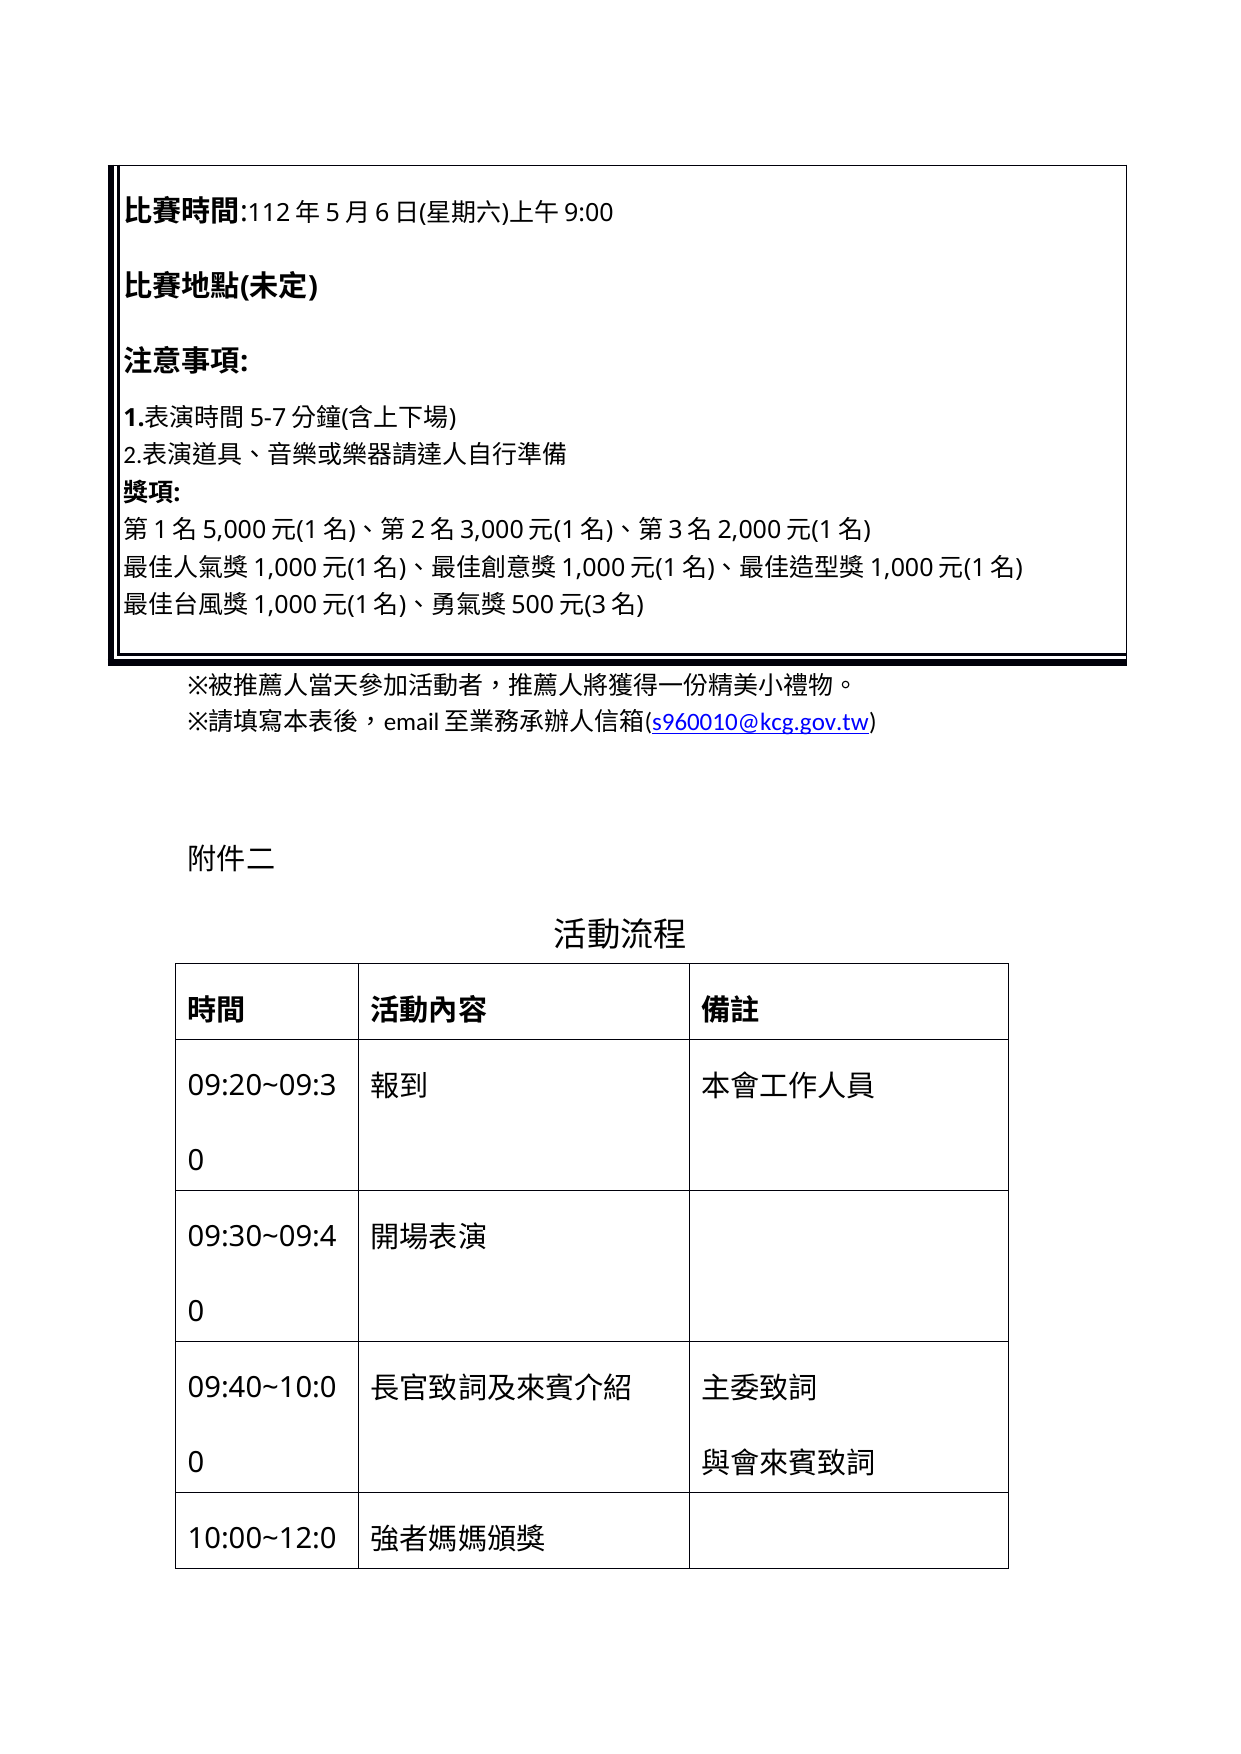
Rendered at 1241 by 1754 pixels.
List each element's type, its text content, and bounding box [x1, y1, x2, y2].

table_cell 比賽時間:112年5月6日(星期六)上午9:00 比賽地點(未定) 注意事項: 1.表演時間5-7分鐘(含上下場) 2.表演道具、音樂或樂器請達人自行準備 獎項: 第1名5,000元(1名)、第2名3,000元(1名)、第3名2,000元(1名) 最佳人氣獎1,000元(1名)、最佳創意獎1,000元(1名)、最佳造型獎1,000元(1名) 最佳台風獎1,000元(1名)、勇氣獎500元(3名) [120, 166, 1126, 653]
text 附件二 [187, 813, 1053, 888]
table_cell 本會工作人員 [690, 1040, 1008, 1190]
table_header 活動內容 [359, 964, 689, 1039]
table_cell 開場表演 [359, 1191, 689, 1341]
table_header 備註 [690, 964, 1008, 1039]
text ※被推薦人當天參加活動者，推薦人將獲得一份精美小禮物。 [187, 666, 1053, 702]
table_cell 主委致詞 與會來賓致詞 [690, 1342, 1008, 1492]
table_cell [690, 1191, 1008, 1341]
table_cell 強者媽媽頒獎 [359, 1493, 689, 1568]
text 活動流程 [187, 888, 1053, 963]
text ※請填寫本表後，email至業務承辦人信箱(s960010@kcg.gov.tw) [187, 702, 1053, 738]
table_cell 09:20~09:30 [176, 1040, 358, 1190]
table_cell 09:30~09:40 [176, 1191, 358, 1341]
table_cell 09:40~10:00 [176, 1342, 358, 1492]
table_cell [690, 1493, 1008, 1568]
table_cell 報到 [359, 1040, 689, 1190]
table_header 時間 [176, 964, 358, 1039]
table_cell 長官致詞及來賓介紹 [359, 1342, 689, 1492]
table_cell 10:00~12:0 [176, 1493, 358, 1568]
